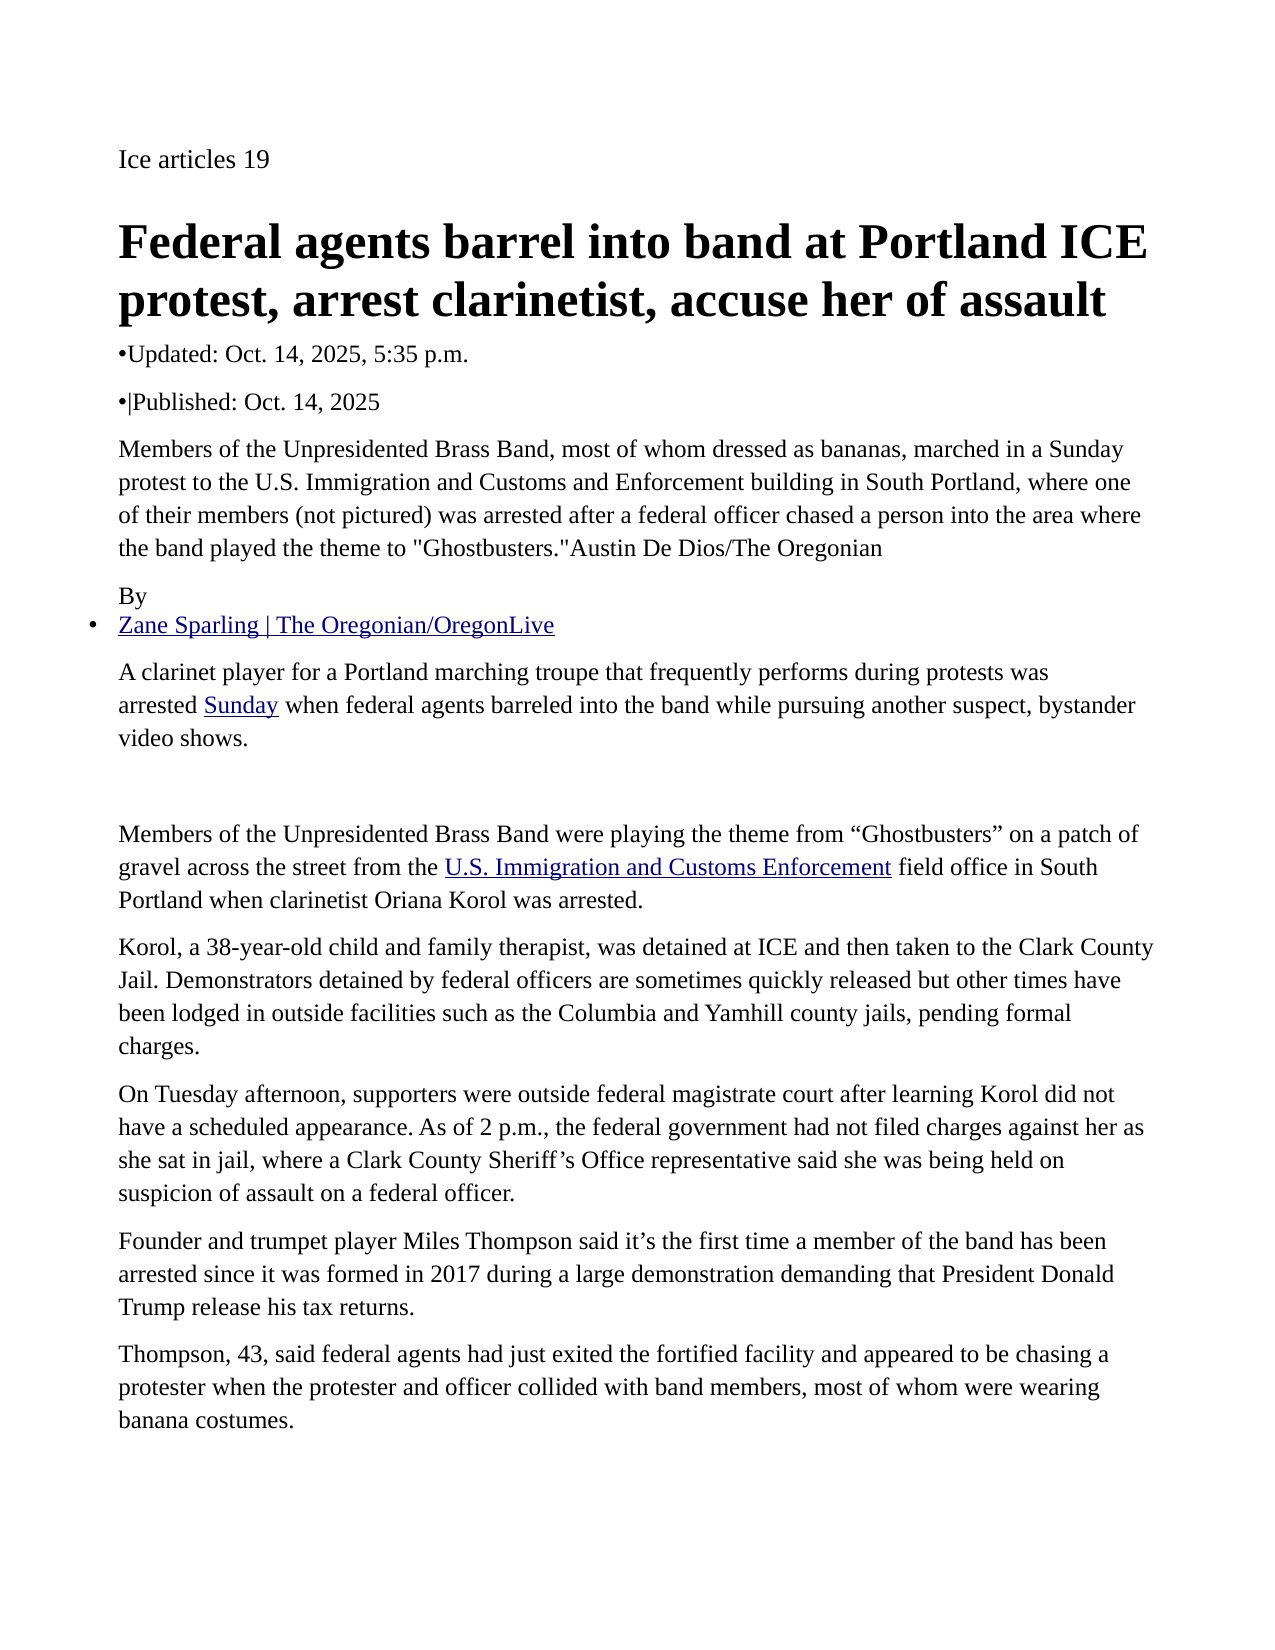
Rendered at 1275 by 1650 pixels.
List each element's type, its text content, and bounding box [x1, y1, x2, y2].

text On Tuesday afternoon, supporters were outside federal magistrate court after learning Korol did not have a scheduled appearance. As of 2 p.m., the federal government had not filed charges against her as she sat in jail, where a Clark County Sheriff’s Office representative said she was being held on suspicion of assault on a federal officer. [118, 1079, 1157, 1207]
text Members of the Unpresidented Brass Band were playing the theme from “Ghostbusters” on a patch of gravel across the street from the U.S. Immigration and Customs Enforcement field office in South Portland when clarinetist Oriana Korol was arrested. [118, 819, 1157, 913]
text Korol, a 38-year-old child and family therapist, was detained at ICE and then taken to the Clark County Jail. Demonstrators detained by federal officers are sometimes quickly released but other times have been lodged in outside facilities such as the Columbia and Yamhill county jails, pending formal charges. [118, 932, 1157, 1060]
list Zane Sparling | The Oregonian/OregonLive [118, 610, 1157, 639]
text Members of the Unpresidented Brass Band, most of whom dressed as bananas, marched in a Sunday protest to the U.S. Immigration and Customs and Enforcement building in South Portland, where one of their members (not pictured) was arrested after a federal officer chased a person into the area where the band played the theme to "Ghostbusters."Austin De Dios/The Oregonian [118, 434, 1157, 562]
subtitle Ice articles 19 [118, 143, 1157, 174]
text A clarinet player for a Portland marching troupe that frequently performs during protests was arrested Sunday when federal agents barreled into the band while pursuing another suspect, bystander video shows. [118, 657, 1157, 752]
text Thompson, 43, said federal agents had just exited the fortified facility and appeared to be chasing a protester when the protester and officer collided with band members, most of whom were wearing banana costumes. [118, 1339, 1157, 1434]
text Founder and trumpet player Miles Thompson said it’s the first time a member of the band has been arrested since it was formed in 2017 during a large demonstration demanding that President Donald Trump release his tax returns. [118, 1226, 1157, 1321]
subtitle Federal agents barrel into band at Portland ICE protest, arrest clarinetist, accuse her of assault [118, 212, 1157, 327]
text By [118, 581, 1157, 610]
list Updated: Oct. 14, 2025, 5:35 p.m. [118, 339, 1157, 368]
list |Published: Oct. 14, 2025 [118, 387, 1157, 416]
